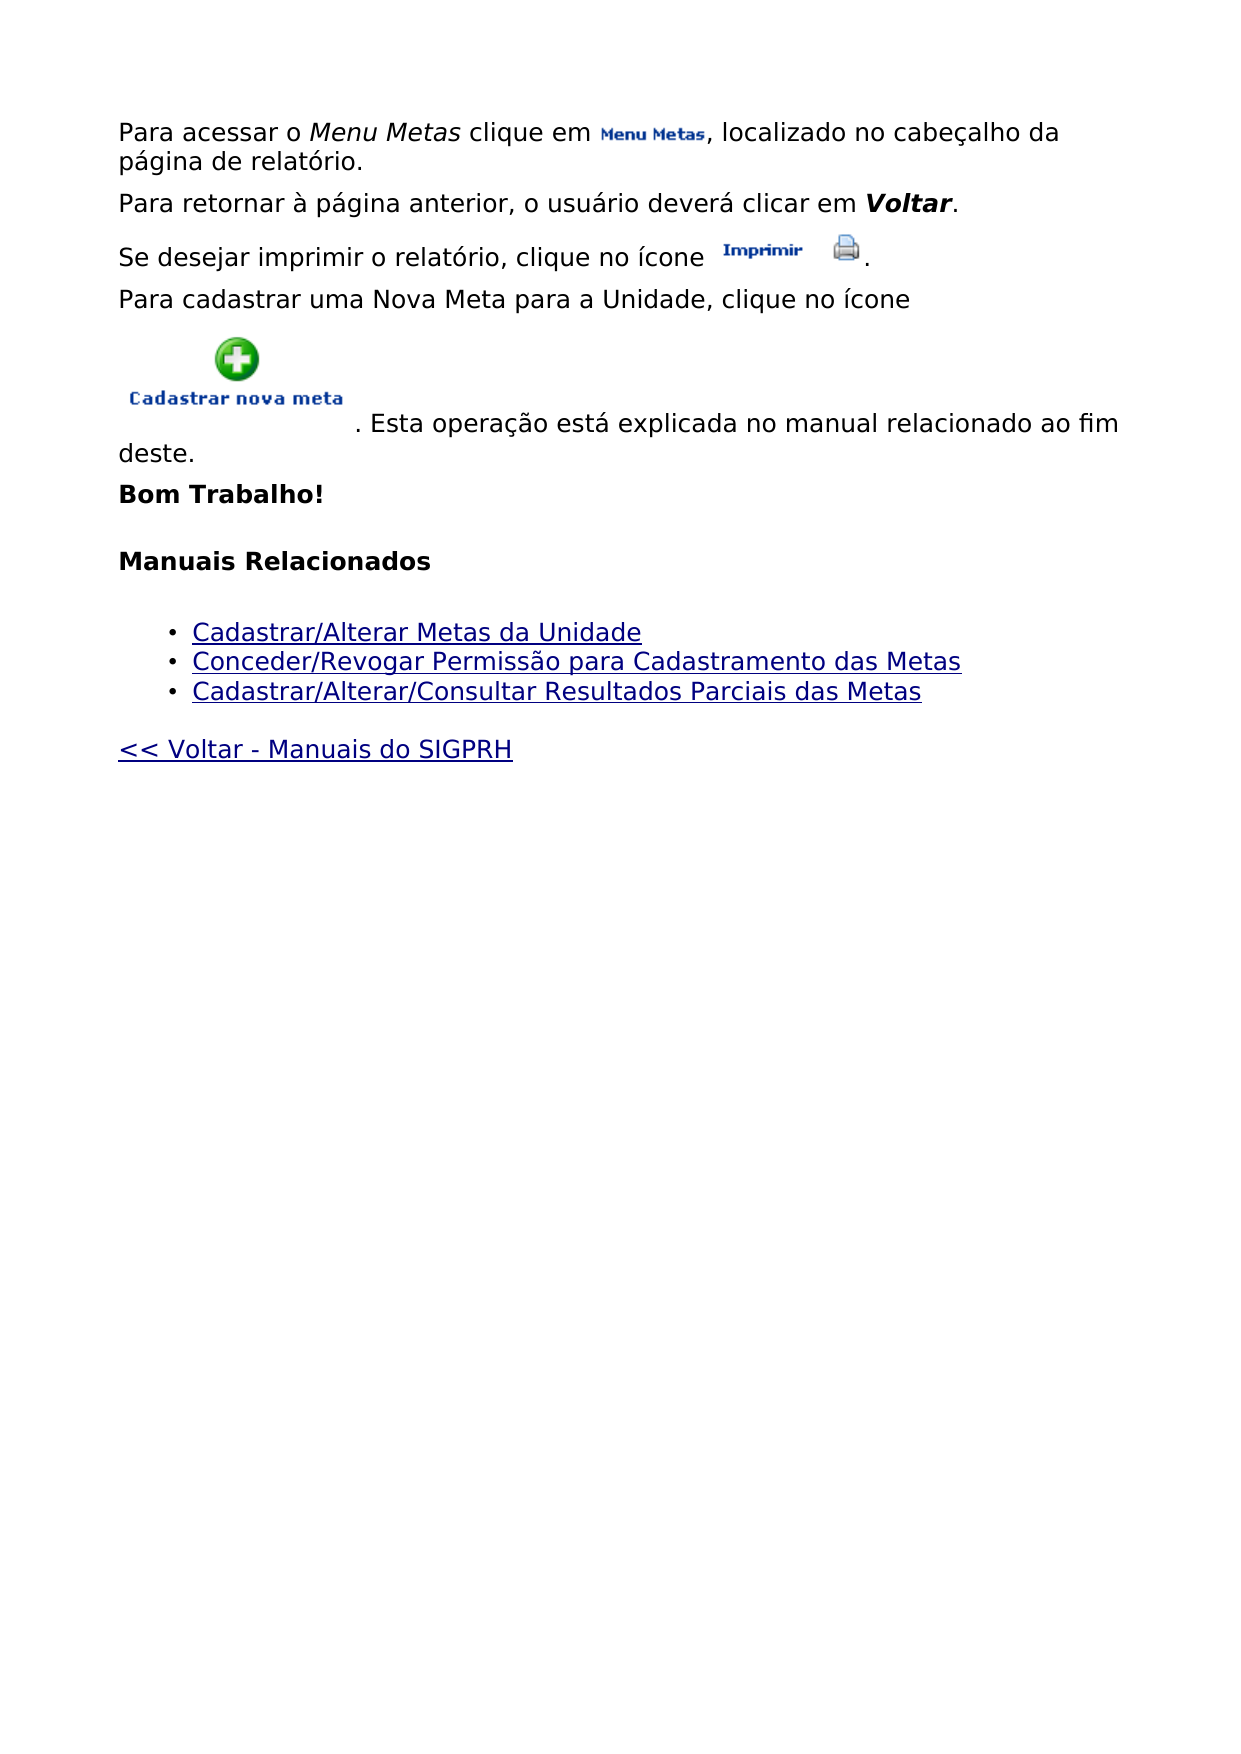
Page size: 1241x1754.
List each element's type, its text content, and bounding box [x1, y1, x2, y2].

picture [713, 230, 863, 267]
text << Voltar - Manuais do SIGPRH [118, 735, 1122, 764]
text Para cadastrar uma Nova Meta para a Unidade, clique no ícone . Esta operação está explicada no manual relacionado ao fim deste. [118, 285, 1122, 468]
text Se desejar imprimir o relatório, clique no ícone . [118, 231, 1122, 272]
subtitle Manuais Relacionados [118, 547, 1122, 576]
list Cadastrar/Alterar/Consultar Resultados Parciais das Metas [177, 677, 1122, 706]
text Bom Trabalho! [118, 481, 1122, 510]
list Conceder/Revogar Permissão para Cadastramento das Metas [177, 647, 1122, 677]
picture [118, 314, 354, 433]
list Cadastrar/Alterar Metas da Unidade [177, 618, 1122, 647]
text Para retornar à página anterior, o usuário deverá clicar em Voltar. [118, 189, 1122, 218]
picture [599, 125, 706, 142]
text Para acessar o Menu Metas clique em , localizado no cabeçalho da página de relatório. [118, 118, 1122, 176]
